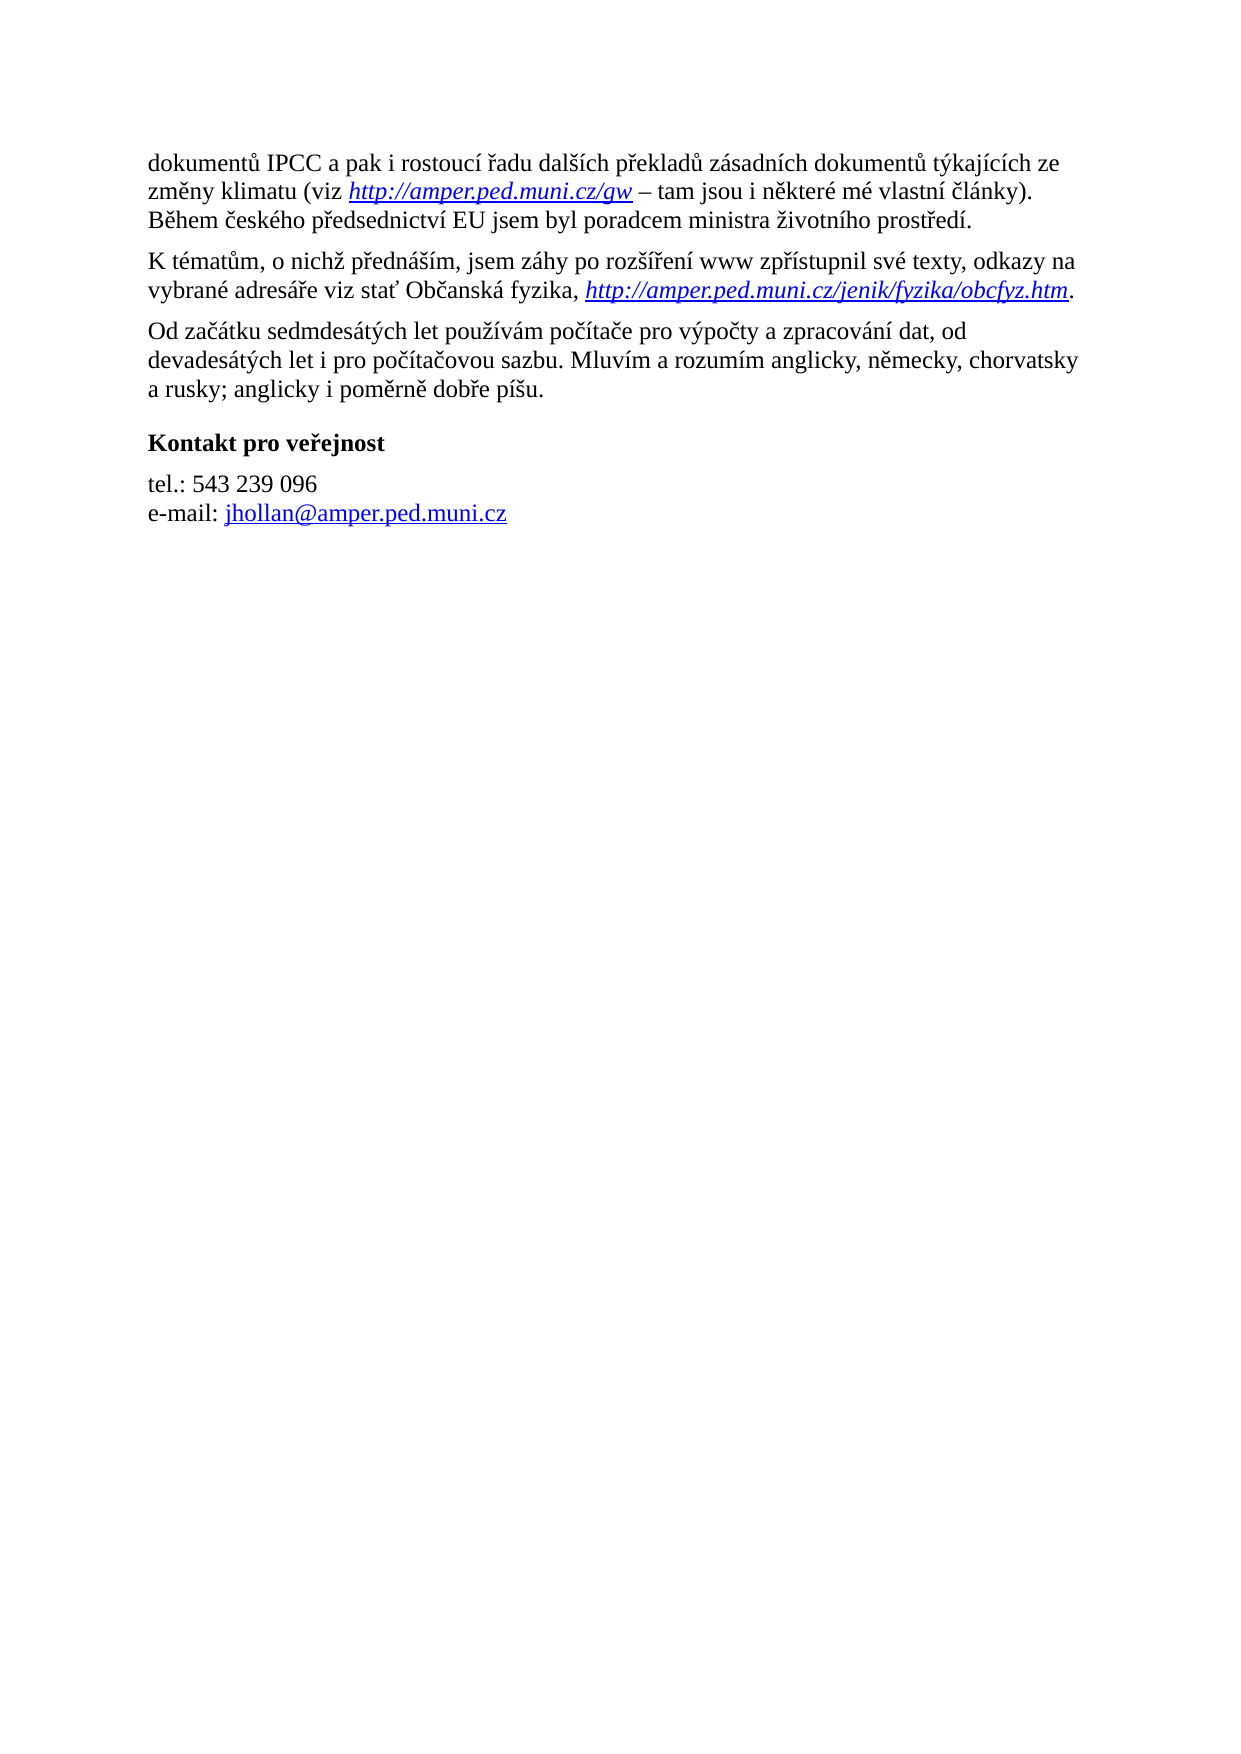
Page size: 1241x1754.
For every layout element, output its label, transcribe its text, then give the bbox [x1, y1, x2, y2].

subtitle Kontakt pro veřejnost [148, 428, 1093, 456]
text K tématům, o nichž přednáším, jsem záhy po rozšíření www zpřístupnil své texty, odkazy na vybrané adresáře viz stať Občanská fyzika, http://amper.ped.muni.cz/jenik/fyzika/obcfyz.htm. [148, 246, 1093, 304]
text dokumentů IPCC a pak i rostoucí řadu dalších překladů zásadních dokumentů týkajících ze změny klimatu (viz http://amper.ped.muni.cz/gw – tam jsou i některé mé vlastní články). Během českého předsednictví EU jsem byl poradcem ministra životního prostředí. [148, 148, 1093, 234]
text Od začátku sedmdesátých let používám počítače pro výpočty a zpracování dat, od devadesátých let i pro počítačovou sazbu. Mluvím a rozumím anglicky, německy, chorvatsky a rusky; anglicky i poměrně dobře píšu. [148, 316, 1093, 403]
text tel.: 543 239 096 e-mail: jhollan@amper.ped.muni.cz [148, 469, 1093, 526]
